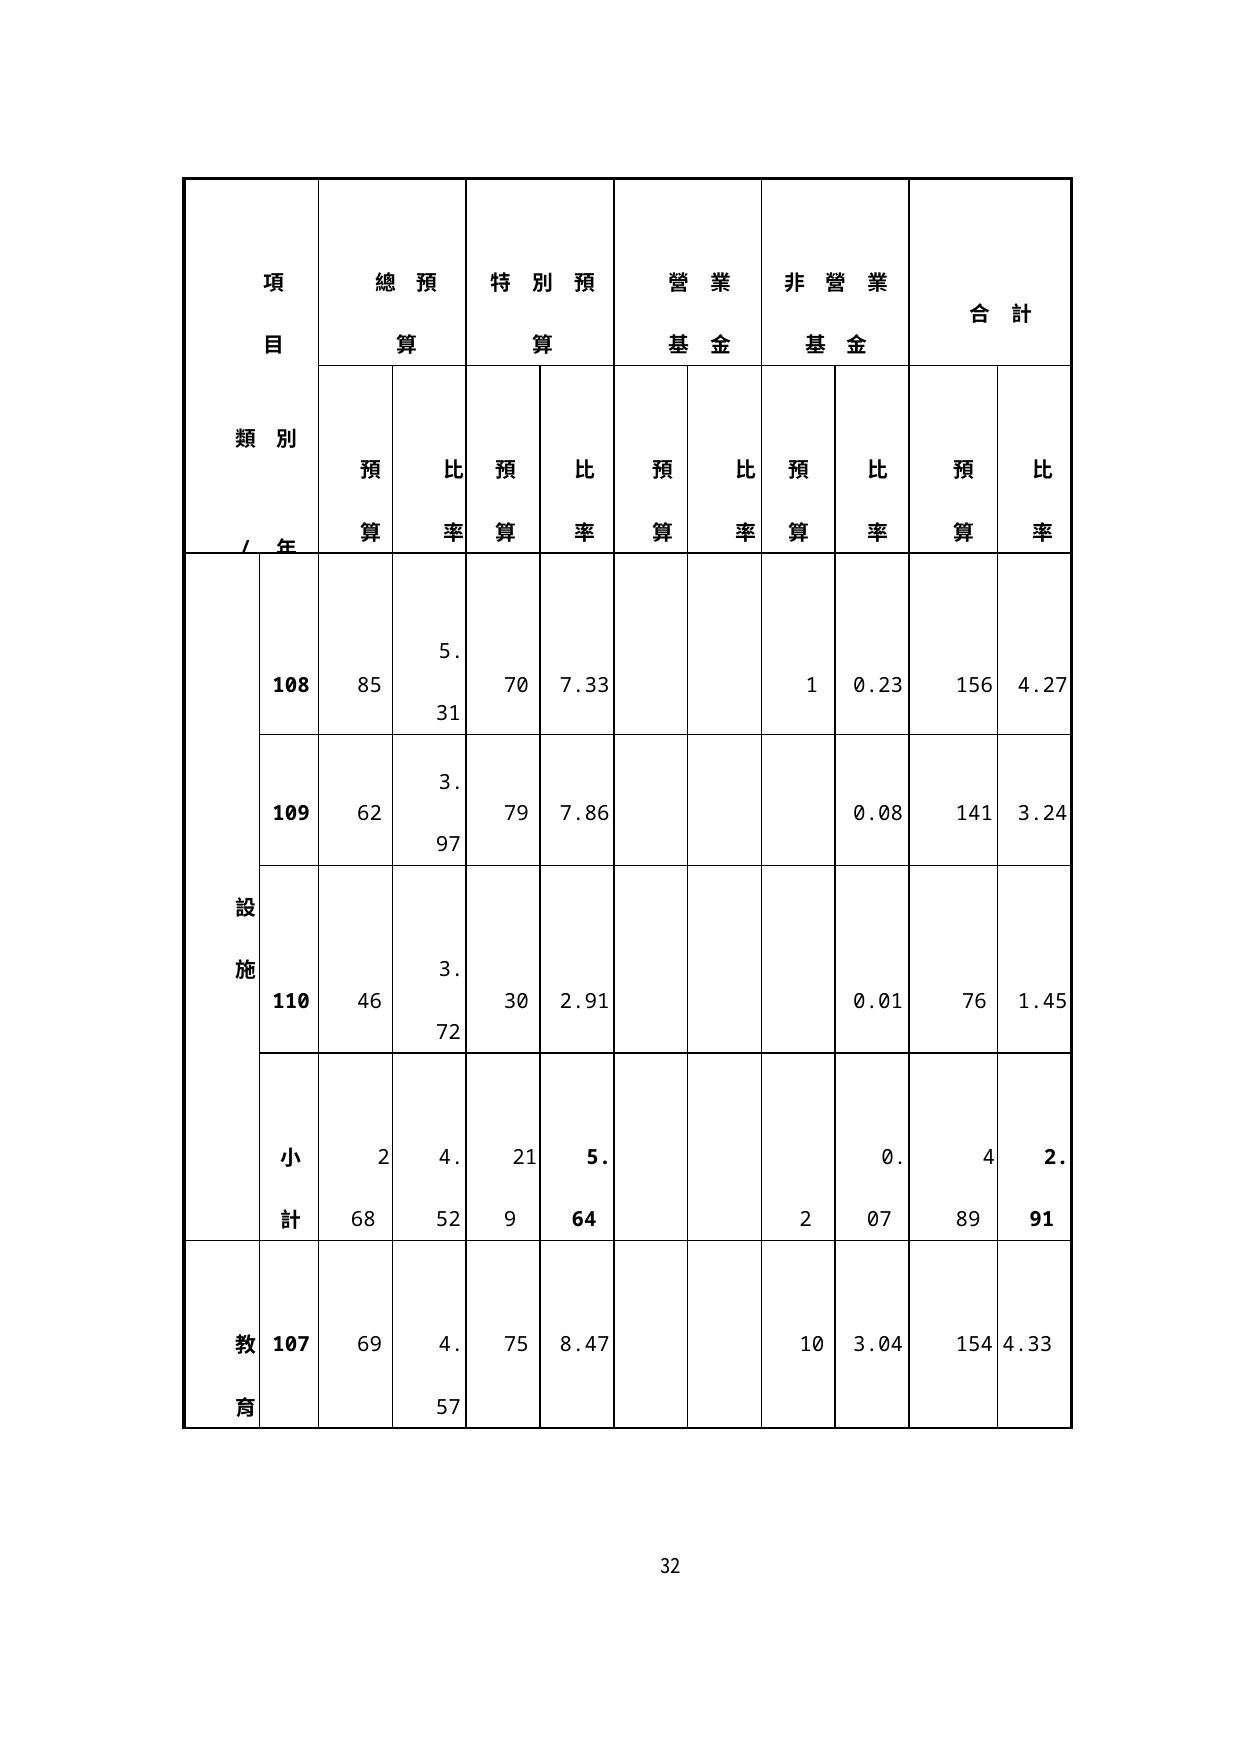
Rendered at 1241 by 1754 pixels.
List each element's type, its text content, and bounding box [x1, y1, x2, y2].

table_cell 10 [762, 1241, 834, 1427]
table_cell 489 [910, 1054, 997, 1240]
table_cell [688, 554, 761, 733]
table_cell 預算 [319, 366, 392, 552]
table_cell 4.27 [998, 554, 1070, 733]
table_cell 預算 [615, 366, 687, 552]
table_cell [688, 735, 761, 865]
table_cell 30 [467, 866, 539, 1052]
table_cell 69 [319, 1241, 392, 1427]
table_cell 8.47 [541, 1241, 613, 1427]
table_cell 7.33 [541, 554, 613, 733]
table_cell 268 [319, 1054, 392, 1240]
table_header 營業基金 [615, 180, 761, 365]
table_header 總預算 [319, 180, 465, 365]
table_cell 3.72 [393, 866, 465, 1052]
table_cell 46 [319, 866, 392, 1052]
table_header 非營業基金 [762, 180, 908, 365]
table_cell 85 [319, 554, 392, 733]
table_cell 70 [467, 554, 539, 733]
table_cell 75 [467, 1241, 539, 1427]
table_cell 156 [910, 554, 997, 733]
table_cell 110 [260, 866, 318, 1052]
table_cell 3.24 [998, 735, 1070, 865]
table_cell 3.04 [836, 1241, 908, 1427]
table_cell 預算 [762, 366, 834, 552]
table_cell 預算 [467, 366, 539, 552]
table_cell [762, 866, 834, 1052]
table_cell 219 [467, 1054, 539, 1240]
table_cell 2.91 [998, 1054, 1070, 1240]
table_cell [615, 1054, 687, 1240]
table_cell 109 [260, 735, 318, 865]
table_cell [762, 735, 834, 865]
table_cell 3.97 [393, 735, 465, 865]
table_cell 4.33 [998, 1241, 1070, 1427]
table_cell 76 [910, 866, 997, 1052]
table_cell [688, 866, 761, 1052]
table_cell [615, 554, 687, 733]
table_cell 預算 [910, 366, 997, 552]
table_cell 比率 [541, 366, 613, 552]
table_cell 7.86 [541, 735, 613, 865]
table_cell 79 [467, 735, 539, 865]
table_cell [615, 866, 687, 1052]
table_cell 0.07 [836, 1054, 908, 1240]
table_cell [615, 735, 687, 865]
table_cell 5.31 [393, 554, 465, 733]
table_header 項目 類別 /年度 [186, 180, 318, 552]
table_cell 設施 [186, 554, 259, 1240]
table_cell 62 [319, 735, 392, 865]
table_cell 比率 [998, 366, 1070, 552]
table_header 合計 [910, 180, 1070, 365]
table_cell 1 [762, 554, 834, 733]
table_cell [615, 1241, 687, 1427]
table_cell 4.57 [393, 1241, 465, 1427]
table_cell 0.01 [836, 866, 908, 1052]
table_cell 154 [910, 1241, 997, 1427]
table_cell 比率 [393, 366, 465, 552]
table_cell 108 [260, 554, 318, 733]
table_cell 4.52 [393, 1054, 465, 1240]
table_cell 141 [910, 735, 997, 865]
table_cell 107 [260, 1241, 318, 1427]
table_cell 5.64 [541, 1054, 613, 1240]
table_cell 小計 [260, 1054, 318, 1240]
table_cell 比率 [688, 366, 761, 552]
table_cell 2 [762, 1054, 834, 1240]
table_cell 比率 [836, 366, 908, 552]
table_cell 1.45 [998, 866, 1070, 1052]
table_cell 2.91 [541, 866, 613, 1052]
table_cell 0.23 [836, 554, 908, 733]
table_cell [688, 1054, 761, 1240]
table_cell 教育 [186, 1241, 259, 1427]
table_header 特別預算 [467, 180, 613, 365]
table_cell 0.08 [836, 735, 908, 865]
table_cell [688, 1241, 761, 1427]
